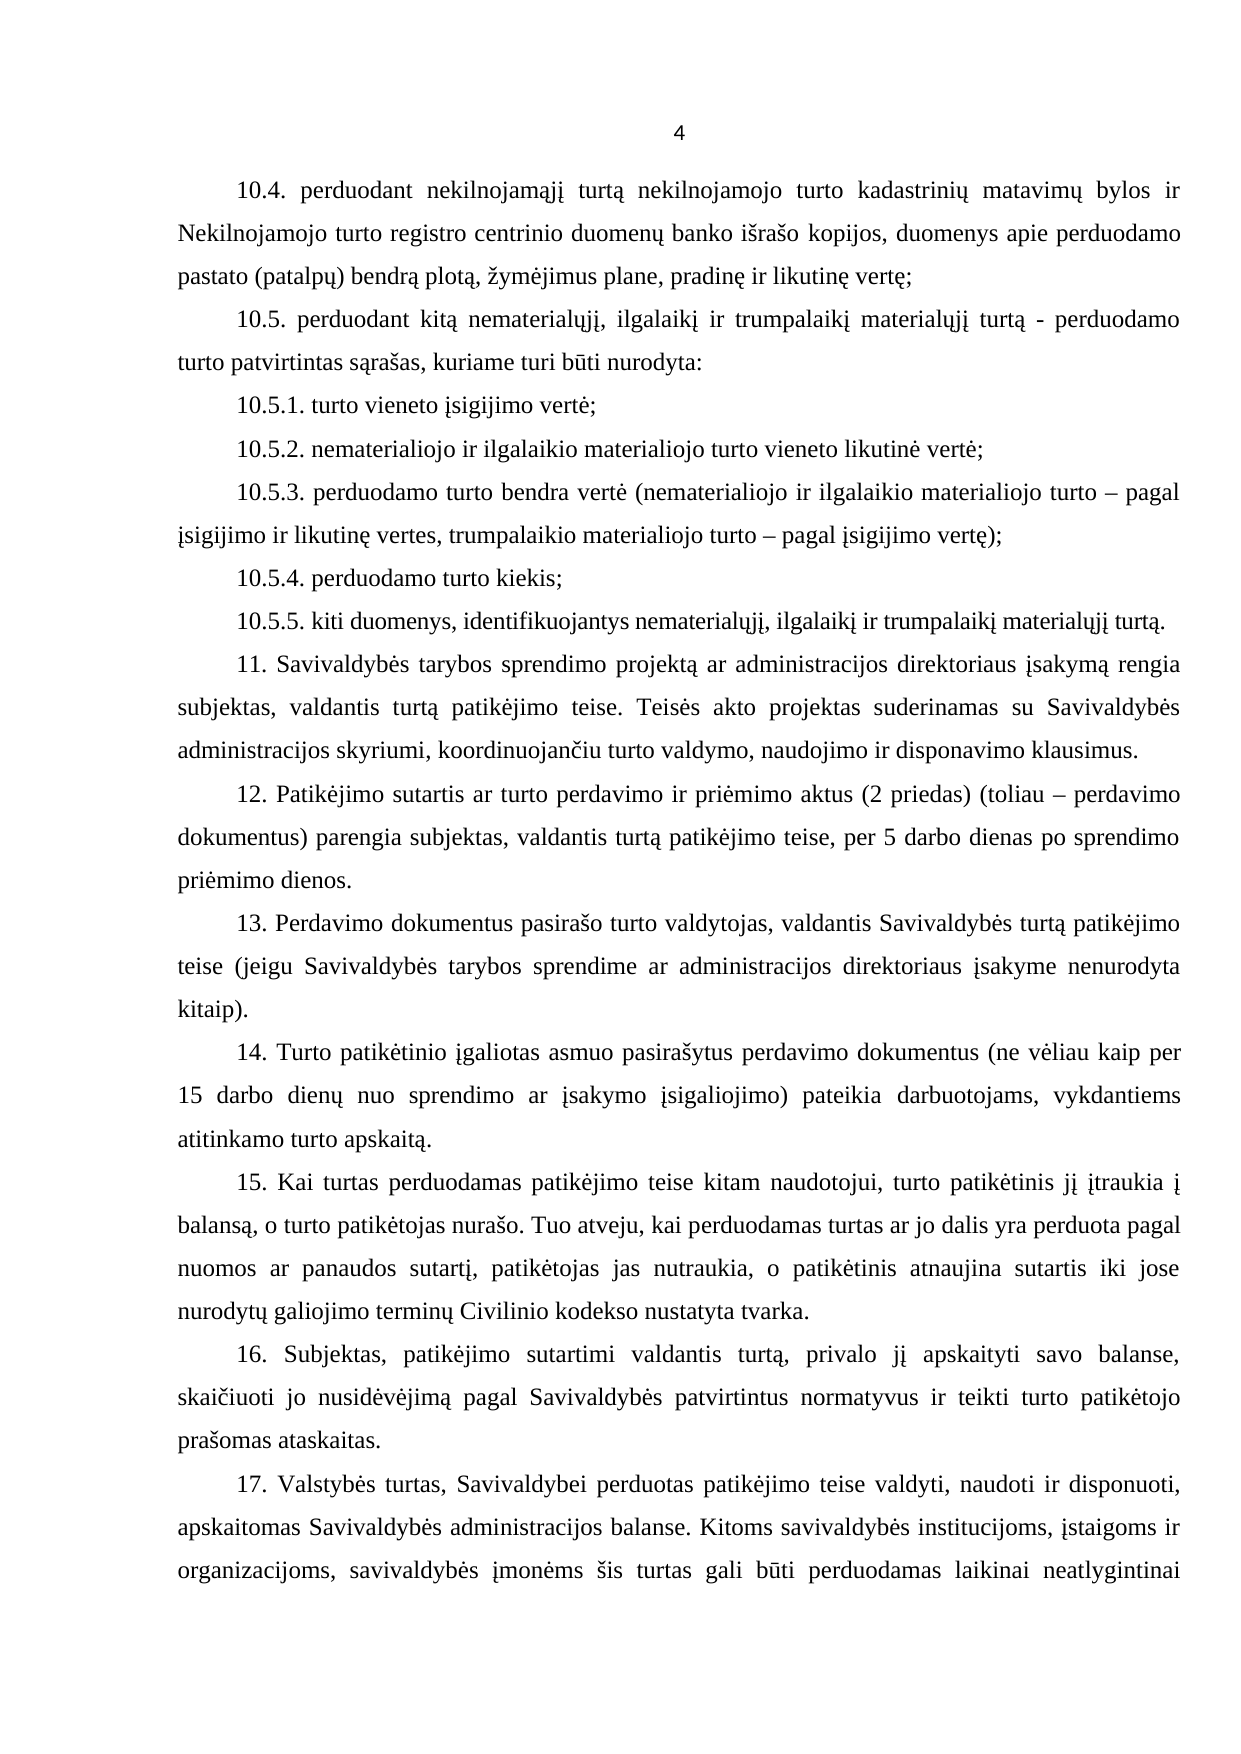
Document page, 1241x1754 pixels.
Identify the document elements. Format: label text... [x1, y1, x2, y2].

text 10.4. perduodant nekilnojamąjį turtą nekilnojamojo turto kadastrinių matavimų bylos ir Nekilnojamojo turto registro centrinio duomenų banko išrašo kopijos, duomenys apie perduodamo pastato (patalpų) bendrą plotą, žymėjimus plane, pradinę ir likutinę vertę; [177, 175, 1181, 290]
text 10.5.2. nematerialiojo ir ilgalaikio materialiojo turto vieneto likutinė vertė; [177, 434, 1181, 462]
text 10.5.4. perduodamo turto kiekis; [177, 563, 1181, 592]
text 17. Valstybės turtas, Savivaldybei perduotas patikėjimo teise valdyti, naudoti ir disponuoti, apskaitomas Savivaldybės administracijos balanse. Kitoms savivaldybės institucijoms, įstaigoms ir organizacijoms, savivaldybės įmonėms šis turtas gali būti perduodamas laikinai neatlygintinai [177, 1469, 1181, 1584]
text 12. Patikėjimo sutartis ar turto perdavimo ir priėmimo aktus (2 priedas) (toliau – perdavimo dokumentus) parengia subjektas, valdantis turtą patikėjimo teise, per 5 darbo dienas po sprendimo priėmimo dienos. [177, 779, 1181, 894]
text 10.5. perduodant kitą nematerialųjį, ilgalaikį ir trumpalaikį materialųjį turtą - perduodamo turto patvirtintas sąrašas, kuriame turi būti nurodyta: [177, 304, 1181, 376]
text 13. Perdavimo dokumentus pasirašo turto valdytojas, valdantis Savivaldybės turtą patikėjimo teise (jeigu Savivaldybės tarybos sprendime ar administracijos direktoriaus įsakyme nenurodyta kitaip). [177, 908, 1181, 1023]
text 10.5.5. kiti duomenys, identifikuojantys nematerialųjį, ilgalaikį ir trumpalaikį materialųjį turtą. [177, 606, 1181, 635]
text 15. Kai turtas perduodamas patikėjimo teise kitam naudotojui, turto patikėtinis jį įtraukia į balansą, o turto patikėtojas nurašo. Tuo atveju, kai perduodamas turtas ar jo dalis yra perduota pagal nuomos ar panaudos sutartį, patikėtojas jas nutraukia, o patikėtinis atnaujina sutartis iki jose nurodytų galiojimo terminų Civilinio kodekso nustatyta tvarka. [177, 1167, 1181, 1325]
text 10.5.1. turto vieneto įsigijimo vertė; [177, 391, 1181, 419]
text 10.5.3. perduodamo turto bendra vertė (nematerialiojo ir ilgalaikio materialiojo turto – pagal įsigijimo ir likutinę vertes, trumpalaikio materialiojo turto – pagal įsigijimo vertę); [177, 477, 1181, 549]
text 11. Savivaldybės tarybos sprendimo projektą ar administracijos direktoriaus įsakymą rengia subjektas, valdantis turtą patikėjimo teise. Teisės akto projektas suderinamas su Savivaldybės administracijos skyriumi, koordinuojančiu turto valdymo, naudojimo ir disponavimo klausimus. [177, 649, 1181, 764]
text 14. Turto patikėtinio įgaliotas asmuo pasirašytus perdavimo dokumentus (ne vėliau kaip per 15 darbo dienų nuo sprendimo ar įsakymo įsigaliojimo) pateikia darbuotojams, vykdantiems atitinkamo turto apskaitą. [177, 1037, 1181, 1152]
text 16. Subjektas, patikėjimo sutartimi valdantis turtą, privalo jį apskaityti savo balanse, skaičiuoti jo nusidėvėjimą pagal Savivaldybės patvirtintus normatyvus ir teikti turto patikėtojo prašomas ataskaitas. [177, 1339, 1181, 1454]
